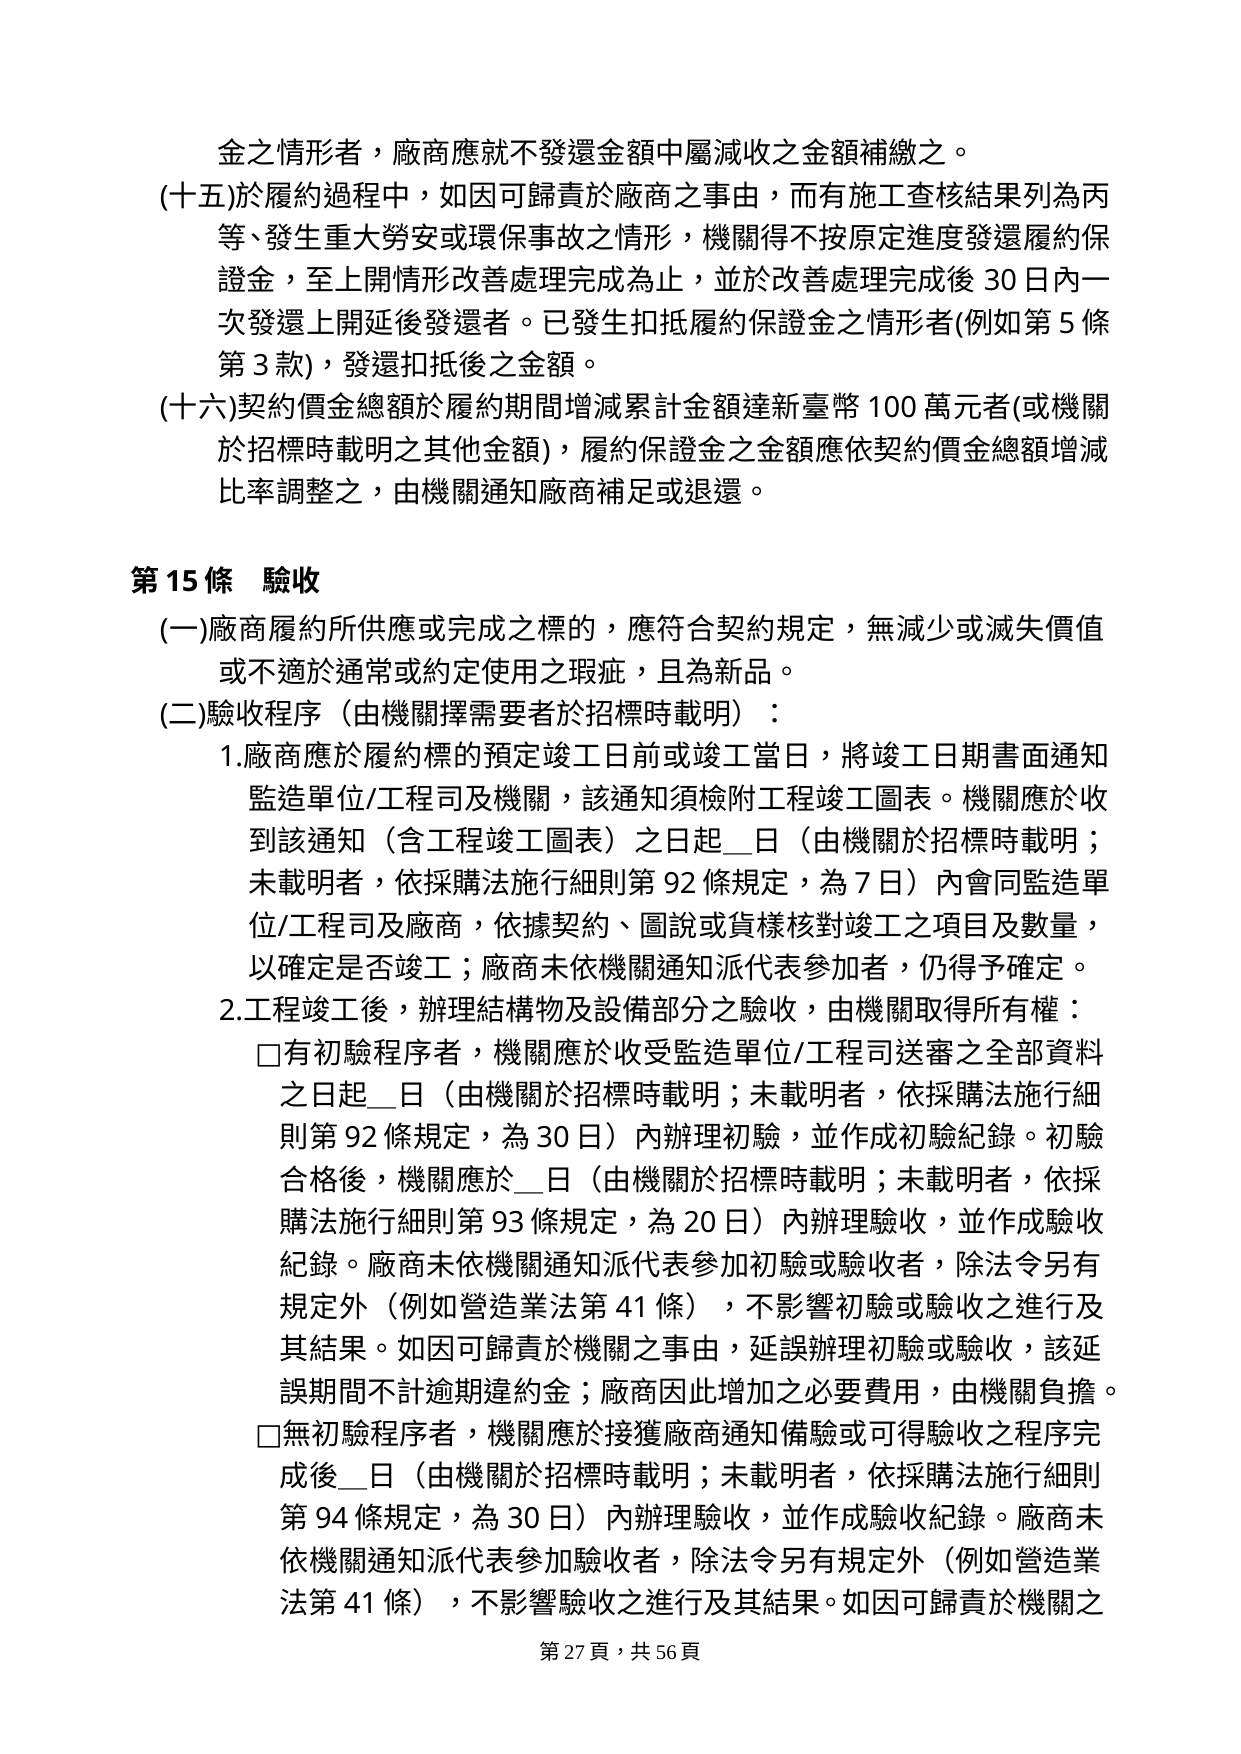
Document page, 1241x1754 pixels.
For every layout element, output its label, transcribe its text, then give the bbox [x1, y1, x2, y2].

text (一)廠商履約所供應或完成之標的，應符合契約規定，無減少或滅失價值或不適於通常或約定使用之瑕疵，且為新品。 [159, 606, 1104, 690]
text (二)驗收程序（由機關擇需要者於招標時載明）： [159, 690, 1104, 733]
text 1.廠商應於履約標的預定竣工日前或竣工當日，將竣工日期書面通知監造單位/工程司及機關，該通知須檢附工程竣工圖表。機關應於收到該通知（含工程竣工圖表）之日起＿日（由機關於招標時載明；未載明者，依採購法施行細則第92條規定，為7日）內會同監造單位/工程司及廠商，依據契約、圖說或貨樣核對竣工之項目及數量，以確定是否竣工；廠商未依機關通知派代表參加者，仍得予確定。 [218, 733, 1110, 987]
text (十六)契約價金總額於履約期間增減累計金額達新臺幣100萬元者(或機關於招標時載明之其他金額)，履約保證金之金額應依契約價金總額增減比率調整之，由機關通知廠商補足或退還。 [159, 384, 1110, 511]
text 金之情形者，廠商應就不發還金額中屬減收之金額補繳之。 [159, 130, 1110, 172]
text 第15條 驗收 [130, 557, 1110, 599]
text □無初驗程序者，機關應於接獲廠商通知備驗或可得驗收之程序完成後＿日（由機關於招標時載明；未載明者，依採購法施行細則第94條規定，為30日）內辦理驗收，並作成驗收紀錄。廠商未依機關通知派代表參加驗收者，除法令另有規定外（例如營造業法第41條），不影響驗收之進行及其結果。如因可歸責於機關之 [255, 1410, 1104, 1622]
text 2.工程竣工後，辦理結構物及設備部分之驗收，由機關取得所有權： [218, 987, 1110, 1029]
text □有初驗程序者，機關應於收受監造單位/工程司送審之全部資料之日起＿日（由機關於招標時載明；未載明者，依採購法施行細則第92條規定，為30日）內辦理初驗，並作成初驗紀錄。初驗合格後，機關應於＿日（由機關於招標時載明；未載明者，依採購法施行細則第93條規定，為20日）內辦理驗收，並作成驗收紀錄。廠商未依機關通知派代表參加初驗或驗收者，除法令另有規定外（例如營造業法第41條），不影響初驗或驗收之進行及其結果。如因可歸責於機關之事由，延誤辦理初驗或驗收，該延誤期間不計逾期違約金；廠商因此增加之必要費用，由機關負擔。 [255, 1029, 1104, 1410]
text (十五)於履約過程中，如因可歸責於廠商之事由，而有施工查核結果列為丙等、發生重大勞安或環保事故之情形，機關得不按原定進度發還履約保證金，至上開情形改善處理完成為止，並於改善處理完成後30日內一次發還上開延後發還者。已發生扣抵履約保證金之情形者(例如第5條第3款)，發還扣抵後之金額。 [159, 172, 1110, 384]
